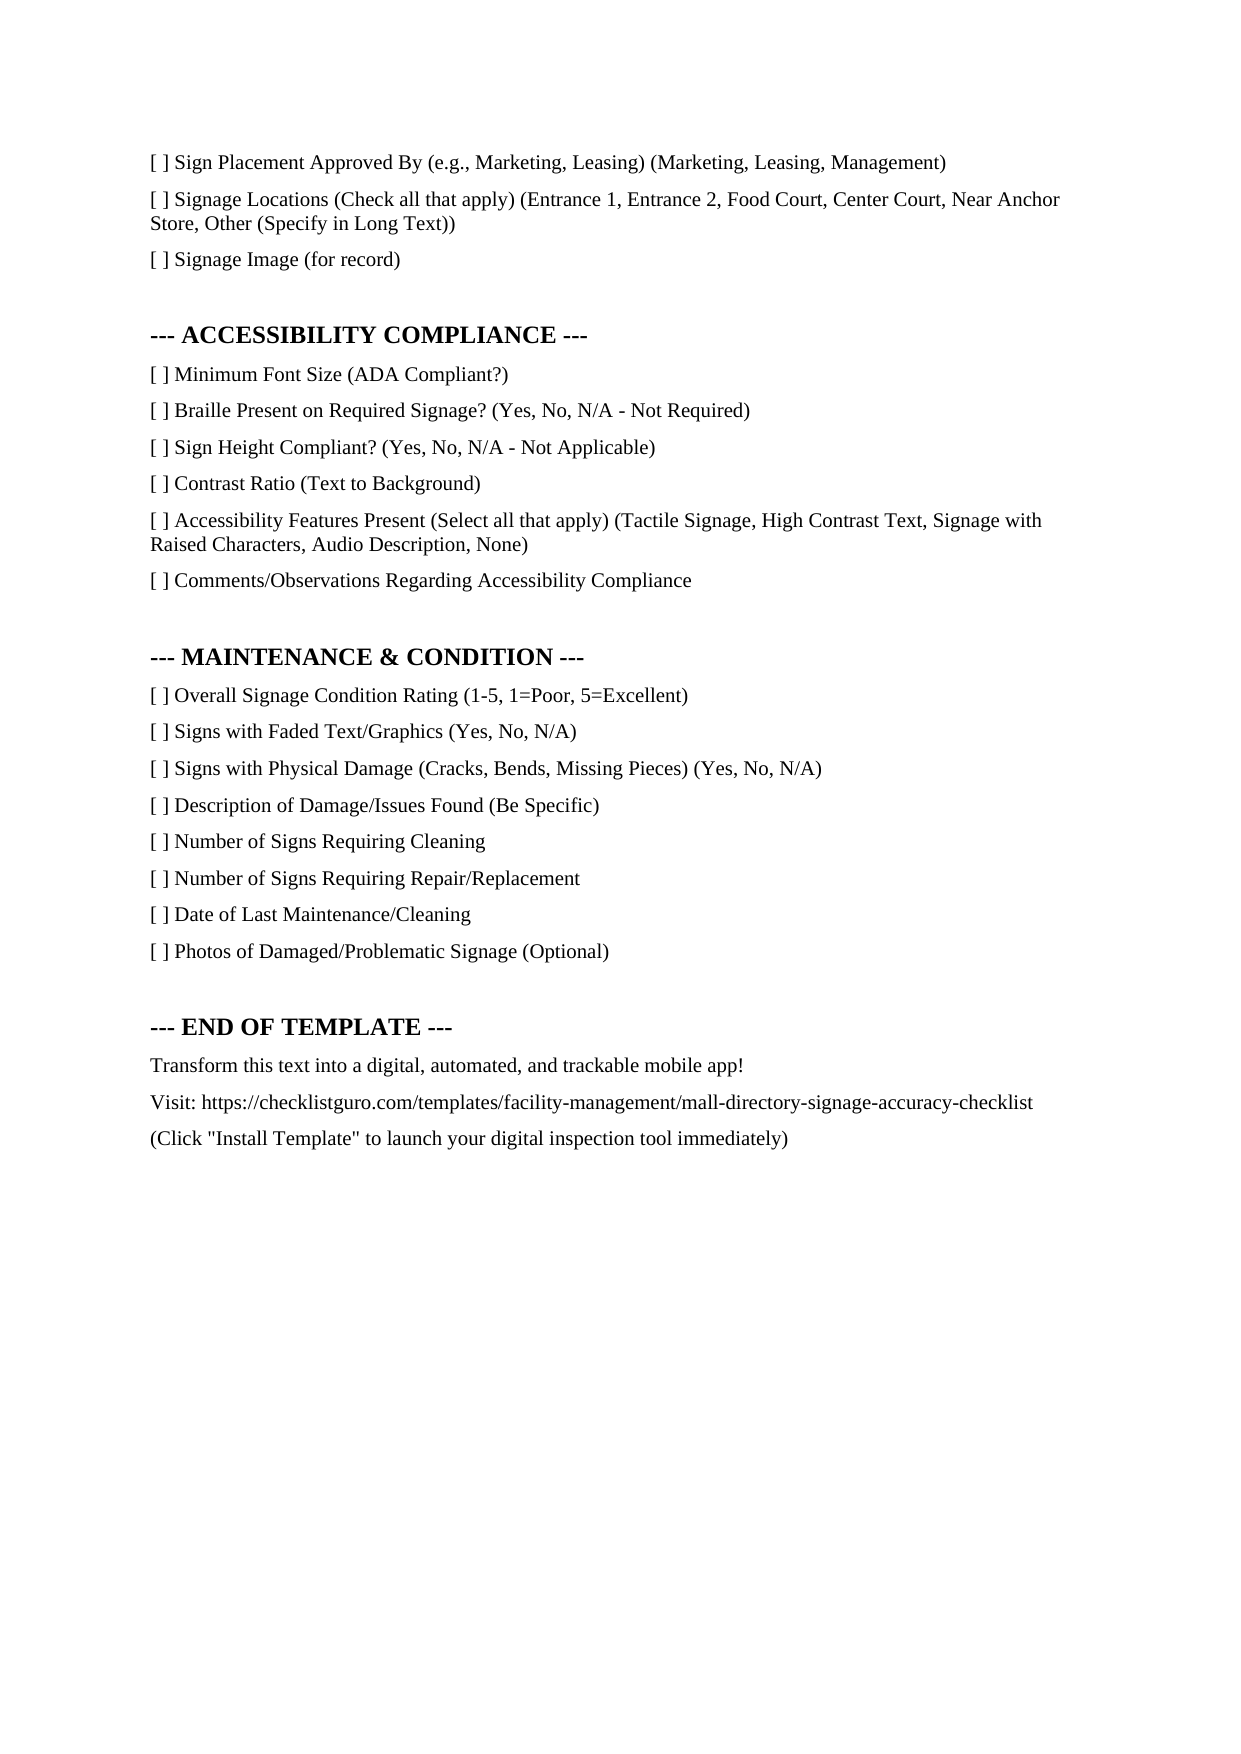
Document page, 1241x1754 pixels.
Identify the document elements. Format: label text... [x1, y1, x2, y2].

text [ ] Sign Placement Approved By (e.g., Marketing, Leasing) (Marketing, Leasing, Management) [150, 150, 1090, 174]
text [ ] Photos of Damaged/Problematic Signage (Optional) [150, 939, 1090, 963]
text [ ] Signage Locations (Check all that apply) (Entrance 1, Entrance 2, Food Court, Center Court, Near Anchor Store, Other (Specify in Long Text)) [150, 187, 1090, 235]
text [ ] Number of Signs Requiring Repair/Replacement [150, 866, 1090, 890]
text --- MAINTENANCE & CONDITION --- [150, 642, 1090, 670]
text [ ] Comments/Observations Regarding Accessibility Compliance [150, 568, 1090, 592]
text [ ] Braille Present on Required Signage? (Yes, No, N/A - Not Required) [150, 398, 1090, 422]
text [ ] Date of Last Maintenance/Cleaning [150, 902, 1090, 926]
text Visit: https://checklistguro.com/templates/facility-management/mall-directory-signage-accuracy-checklist [150, 1090, 1090, 1114]
text [ ] Signage Image (for record) [150, 247, 1090, 271]
text --- ACCESSIBILITY COMPLIANCE --- [150, 320, 1090, 349]
text [ ] Signs with Faded Text/Graphics (Yes, No, N/A) [150, 719, 1090, 743]
text [ ] Contrast Ratio (Text to Background) [150, 471, 1090, 495]
text [ ] Overall Signage Condition Rating (1-5, 1=Poor, 5=Excellent) [150, 683, 1090, 707]
text (Click "Install Template" to launch your digital inspection tool immediately) [150, 1126, 1090, 1150]
text [ ] Minimum Font Size (ADA Compliant?) [150, 362, 1090, 386]
text [ ] Description of Damage/Issues Found (Be Specific) [150, 792, 1090, 817]
text [ ] Accessibility Features Present (Select all that apply) (Tactile Signage, High Contrast Text, Signage with Raised Characters, Audio Description, None) [150, 508, 1090, 556]
text Transform this text into a digital, automated, and trackable mobile app! [150, 1053, 1090, 1077]
text [ ] Sign Height Compliant? (Yes, No, N/A - Not Applicable) [150, 435, 1090, 459]
text [ ] Signs with Physical Damage (Cracks, Bends, Missing Pieces) (Yes, No, N/A) [150, 756, 1090, 780]
text --- END OF TEMPLATE --- [150, 1012, 1090, 1041]
text [ ] Number of Signs Requiring Cleaning [150, 829, 1090, 853]
